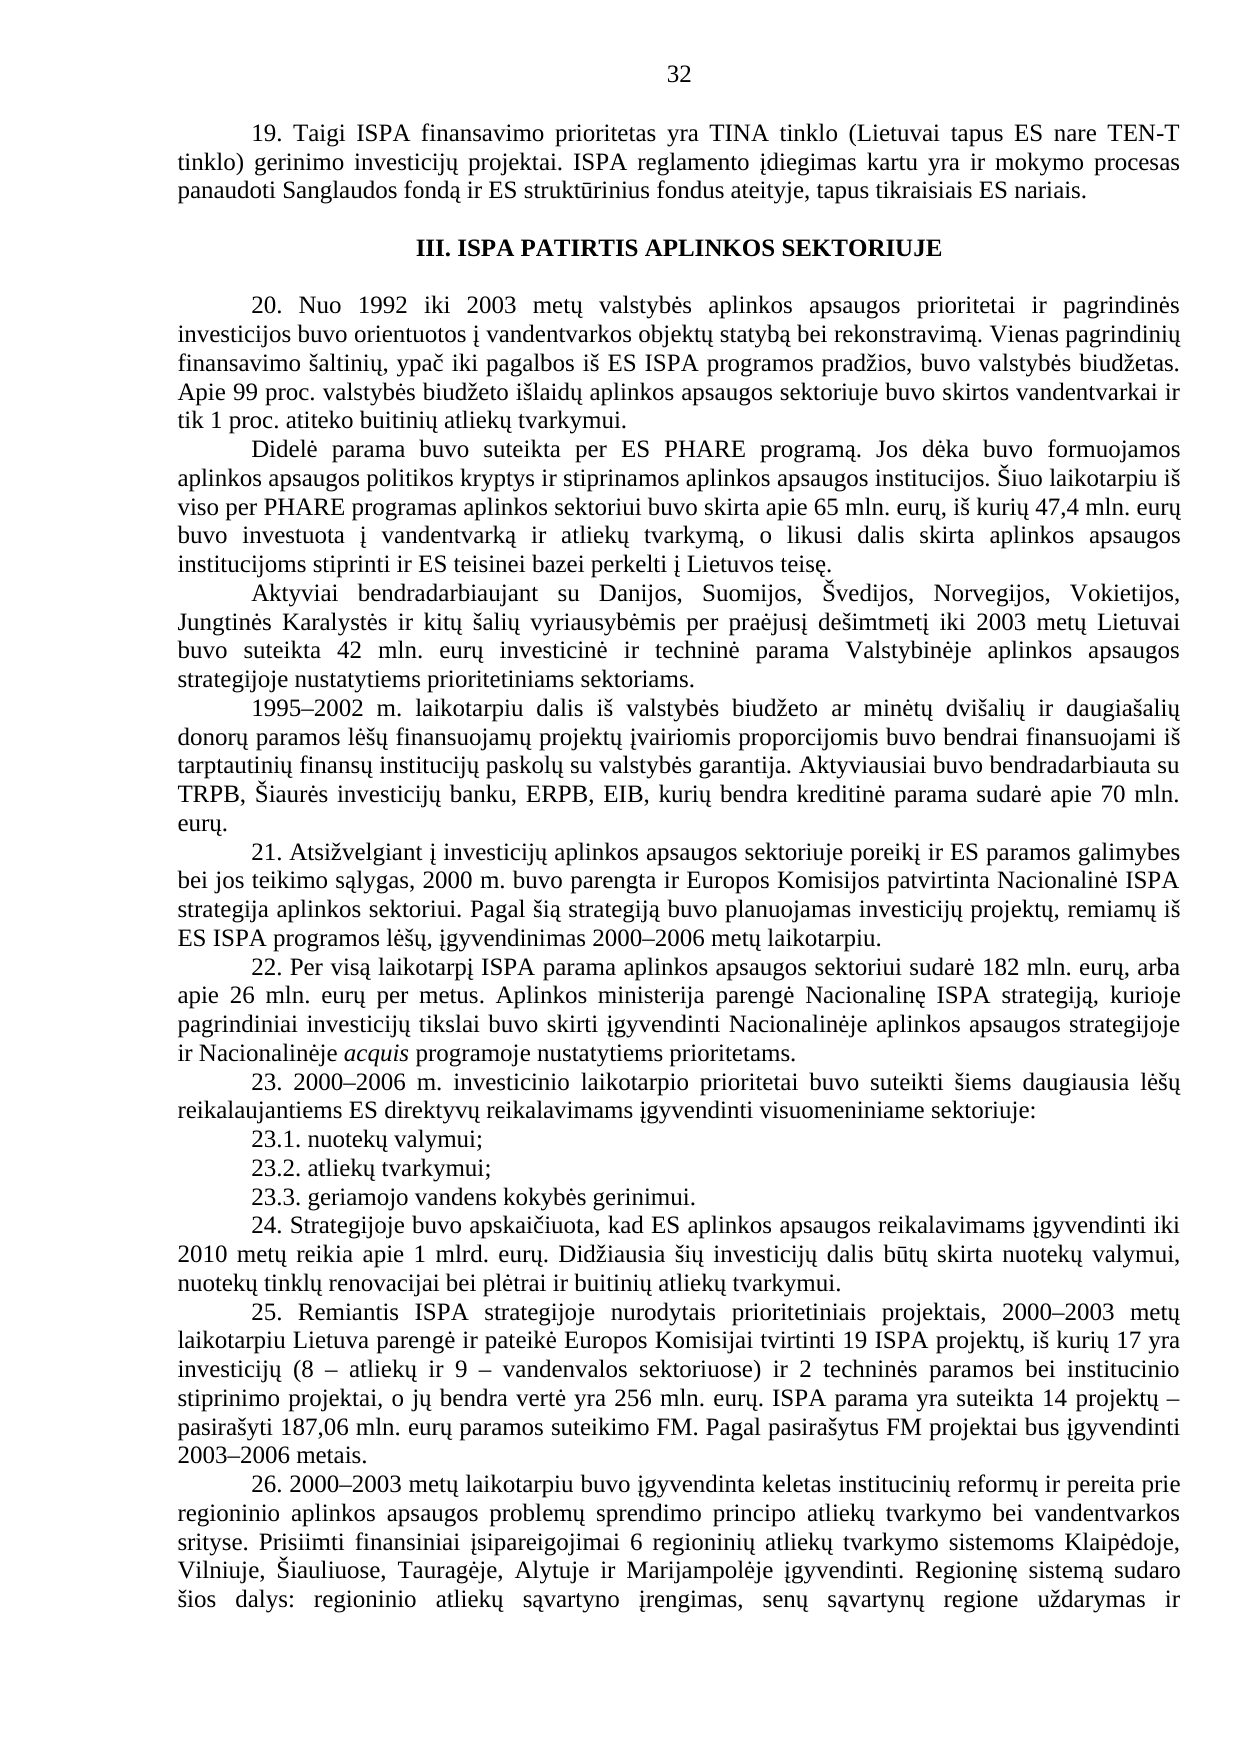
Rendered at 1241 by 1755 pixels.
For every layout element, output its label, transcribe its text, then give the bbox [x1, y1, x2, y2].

text 22. Per visą laikotarpį ISPA parama aplinkos apsaugos sektoriui sudarė 182 mln. eurų, arba apie 26 mln. eurų per metus. Aplinkos ministerija parengė Nacionalinę ISPA strategiją, kurioje pagrindiniai investicijų tikslai buvo skirti įgyvendinti Nacionalinėje aplinkos apsaugos strategijoje ir Nacionalinėje acquis programoje nustatytiems prioritetams. [177, 952, 1181, 1067]
text 19. Taigi ISPA finansavimo prioritetas yra TINA tinklo (Lietuvai tapus ES nare TEN-T tinklo) gerinimo investicijų projektai. ISPA reglamento įdiegimas kartu yra ir mokymo procesas panaudoti Sanglaudos fondą ir ES struktūrinius fondus ateityje, tapus tikraisiais ES nariais. [177, 118, 1181, 204]
text Didelė parama buvo suteikta per ES PHARE programą. Jos dėka buvo formuojamos aplinkos apsaugos politikos kryptys ir stiprinamos aplinkos apsaugos institucijos. Šiuo laikotarpiu iš viso per PHARE programas aplinkos sektoriui buvo skirta apie 65 mln. eurų, iš kurių 47,4 mln. eurų buvo investuota į vandentvarką ir atliekų tvarkymą, o likusi dalis skirta aplinkos apsaugos institucijoms stiprinti ir ES teisinei bazei perkelti į Lietuvos teisę. [177, 434, 1181, 578]
text 25. Remiantis ISPA strategijoje nurodytais prioritetiniais projektais, 2000–2003 metų laikotarpiu Lietuva parengė ir pateikė Europos Komisijai tvirtinti 19 ISPA projektų, iš kurių 17 yra investicijų (8 – atliekų ir 9 – vandenvalos sektoriuose) ir 2 techninės paramos bei institucinio stiprinimo projektai, o jų bendra vertė yra 256 mln. eurų. ISPA parama yra suteikta 14 projektų – pasirašyti 187,06 mln. eurų paramos suteikimo FM. Pagal pasirašytus FM projektai bus įgyvendinti 2003–2006 metais. [177, 1297, 1181, 1469]
text 21. Atsižvelgiant į investicijų aplinkos apsaugos sektoriuje poreikį ir ES paramos galimybes bei jos teikimo sąlygas, 2000 m. buvo parengta ir Europos Komisijos patvirtinta Nacionalinė ISPA strategija aplinkos sektoriui. Pagal šią strategiją buvo planuojamas investicijų projektų, remiamų iš ES ISPA programos lėšų, įgyvendinimas 2000–2006 metų laikotarpiu. [177, 837, 1181, 952]
text 23.2. atliekų tvarkymui; [177, 1153, 1181, 1182]
text Aktyviai bendradarbiaujant su Danijos, Suomijos, Švedijos, Norvegijos, Vokietijos, Jungtinės Karalystės ir kitų šalių vyriausybėmis per praėjusį dešimtmetį iki 2003 metų Lietuvai buvo suteikta 42 mln. eurų investicinė ir techninė parama Valstybinėje aplinkos apsaugos strategijoje nustatytiems prioritetiniams sektoriams. [177, 578, 1181, 693]
text 23.3. geriamojo vandens kokybės gerinimui. [177, 1182, 1181, 1211]
text III. ISPA PATIRTIS APLINKOS SEKTORIUJE [177, 233, 1181, 262]
text 26. 2000–2003 metų laikotarpiu buvo įgyvendinta keletas institucinių reformų ir pereita prie regioninio aplinkos apsaugos problemų sprendimo principo atliekų tvarkymo bei vandentvarkos srityse. Prisiimti finansiniai įsipareigojimai 6 regioninių atliekų tvarkymo sistemoms Klaipėdoje, Vilniuje, Šiauliuose, Tauragėje, Alytuje ir Marijampolėje įgyvendinti. Regioninę sistemą sudaro šios dalys: regioninio atliekų sąvartyno įrengimas, senų sąvartynų regione uždarymas ir [177, 1469, 1181, 1613]
text 23.1. nuotekų valymui; [177, 1124, 1181, 1153]
text 23. 2000–2006 m. investicinio laikotarpio prioritetai buvo suteikti šiems daugiausia lėšų reikalaujantiems ES direktyvų reikalavimams įgyvendinti visuomeniniame sektoriuje: [177, 1067, 1181, 1124]
text 24. Strategijoje buvo apskaičiuota, kad ES aplinkos apsaugos reikalavimams įgyvendinti iki 2010 metų reikia apie 1 mlrd. eurų. Didžiausia šių investicijų dalis būtų skirta nuotekų valymui, nuotekų tinklų renovacijai bei plėtrai ir buitinių atliekų tvarkymui. [177, 1211, 1181, 1297]
text 1995–2002 m. laikotarpiu dalis iš valstybės biudžeto ar minėtų dvišalių ir daugiašalių donorų paramos lėšų finansuojamų projektų įvairiomis proporcijomis buvo bendrai finansuojami iš tarptautinių finansų institucijų paskolų su valstybės garantija. Aktyviausiai buvo bendradarbiauta su TRPB, Šiaurės investicijų banku, ERPB, EIB, kurių bendra kreditinė parama sudarė apie 70 mln. eurų. [177, 693, 1181, 837]
text 20. Nuo 1992 iki 2003 metų valstybės aplinkos apsaugos prioritetai ir pagrindinės investicijos buvo orientuotos į vandentvarkos objektų statybą bei rekonstravimą. Vienas pagrindinių finansavimo šaltinių, ypač iki pagalbos iš ES ISPA programos pradžios, buvo valstybės biudžetas. Apie 99 proc. valstybės biudžeto išlaidų aplinkos apsaugos sektoriuje buvo skirtos vandentvarkai ir tik 1 proc. atiteko buitinių atliekų tvarkymui. [177, 291, 1181, 434]
